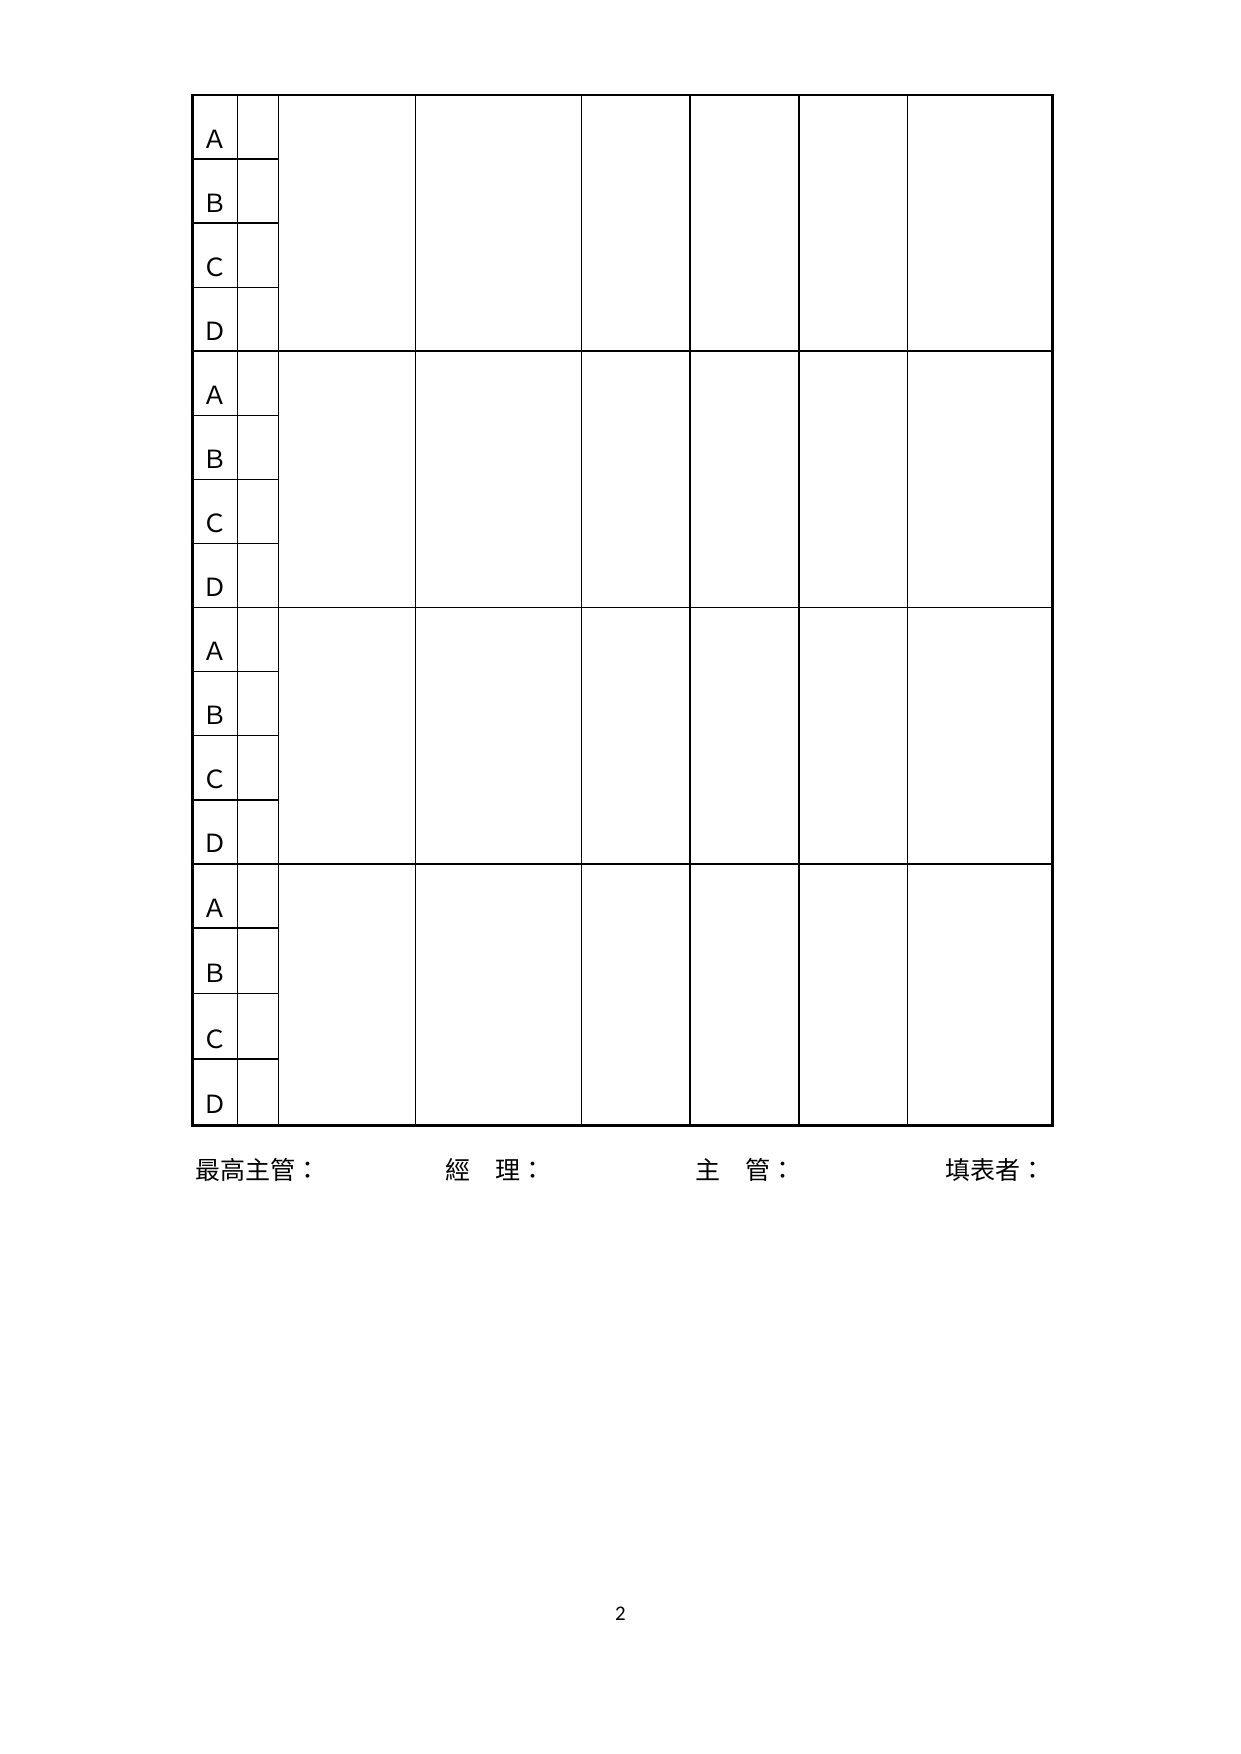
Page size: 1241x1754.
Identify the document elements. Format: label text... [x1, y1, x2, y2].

table_cell [238, 288, 278, 350]
table_cell [238, 1060, 278, 1124]
table_cell [908, 96, 1051, 350]
table_cell Ｃ [194, 224, 237, 286]
table_cell [238, 865, 278, 927]
table_cell Ｄ [194, 801, 237, 863]
table_cell [279, 96, 415, 350]
table_cell [582, 608, 689, 863]
table_cell Ｄ [194, 1060, 237, 1124]
table_cell [691, 96, 798, 350]
table_cell [238, 929, 278, 993]
table_cell [238, 608, 278, 671]
table_cell [908, 352, 1051, 607]
table_cell [691, 608, 798, 863]
table_cell Ｂ [194, 416, 237, 478]
table_cell [238, 480, 278, 543]
table_cell [800, 352, 907, 607]
table_cell [582, 865, 689, 1124]
table_cell [416, 608, 581, 863]
table_cell [416, 865, 581, 1124]
table_cell [238, 994, 278, 1058]
table_cell [800, 96, 907, 350]
table_cell Ｃ [194, 994, 237, 1058]
table_cell [238, 801, 278, 863]
table_cell [279, 608, 415, 863]
table_cell Ａ [194, 352, 237, 414]
table_cell Ｂ [194, 672, 237, 735]
table_cell Ｂ [194, 160, 237, 222]
table_cell [238, 160, 278, 222]
table_cell [188, 1124, 192, 1189]
table_cell [691, 352, 798, 607]
table_cell [279, 865, 415, 1124]
table_cell [238, 96, 278, 158]
table_cell Ｄ [194, 288, 237, 350]
table_cell Ａ [194, 96, 237, 158]
table_cell [279, 352, 415, 607]
table_cell [582, 352, 689, 607]
table_cell [238, 544, 278, 607]
table_cell Ａ [194, 608, 237, 671]
table_cell [238, 352, 278, 414]
table_cell [800, 865, 907, 1124]
table_cell Ｃ [194, 480, 237, 543]
table_cell [416, 96, 581, 350]
table_cell [416, 352, 581, 607]
table_cell [238, 224, 278, 286]
table_cell [238, 672, 278, 735]
table_cell Ｃ [194, 736, 237, 799]
table_cell [238, 736, 278, 799]
table_cell Ｄ [194, 544, 237, 607]
table_cell [908, 608, 1051, 863]
table_cell 最高主管： 經 理： 主 管： 填表者： [192, 1127, 1053, 1189]
table_cell [238, 416, 278, 478]
table_cell [800, 608, 907, 863]
table_cell Ｂ [194, 929, 237, 993]
table_cell Ａ [194, 865, 237, 927]
table_cell [582, 96, 689, 350]
table_cell [908, 865, 1051, 1124]
table_cell [691, 865, 798, 1124]
